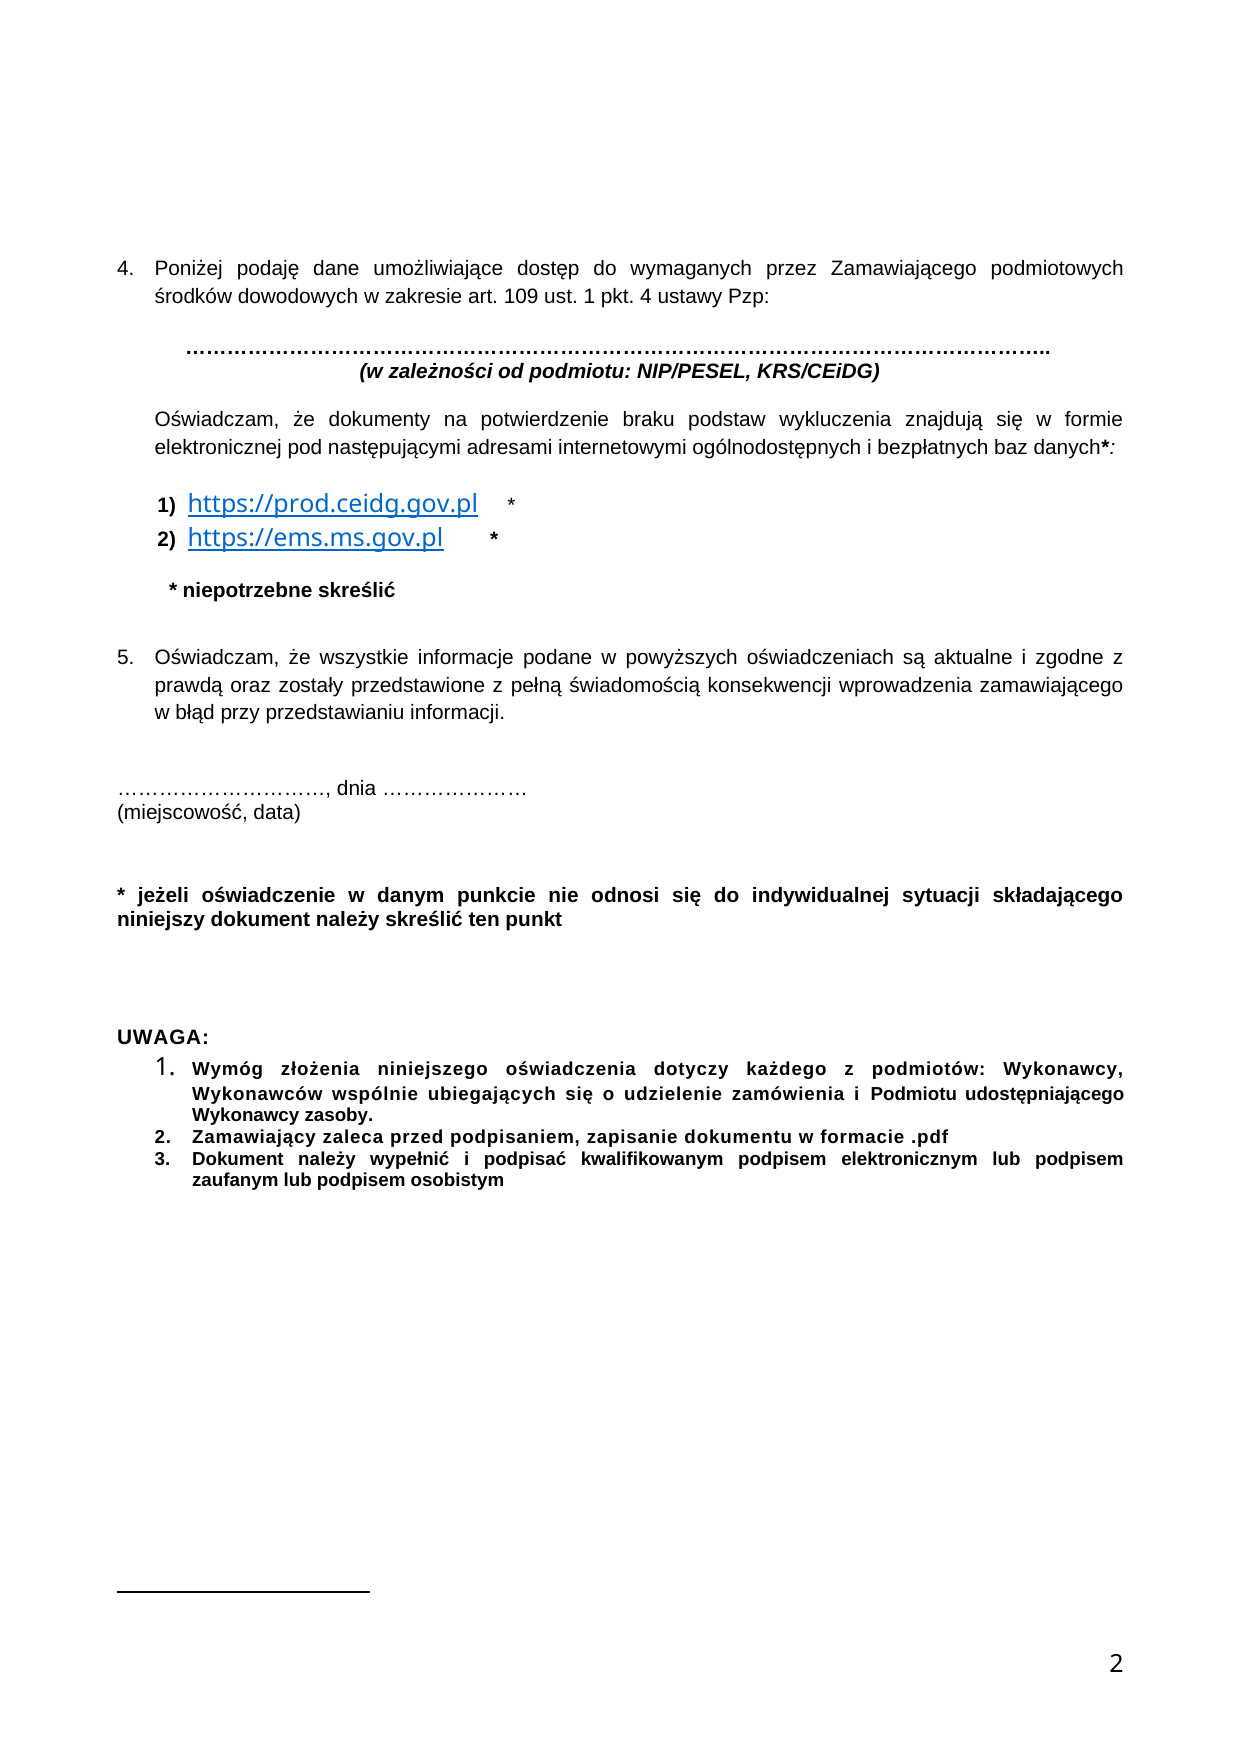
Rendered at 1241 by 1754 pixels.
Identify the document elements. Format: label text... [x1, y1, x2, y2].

text …………………………, dnia ………………… [117, 776, 1124, 799]
list Zamawiający zaleca przed podpisaniem, zapisanie dokumentu w formacie .pdf [154, 1126, 1124, 1147]
list Poniżej podaję dane umożliwiające dostęp do wymaganych przez Zamawiającego podmiotowych środków dowodowych w zakresie art. 109 ust. 1 pkt. 4 ustawy Pzp: [117, 256, 1124, 308]
list Wymóg złożenia niniejszego oświadczenia dotyczy każdego z podmiotów: Wykonawcy, Wykonawców wspólnie ubiegających się o udzielenie zamówienia i Podmiotu udostępniającego Wykonawcy zasoby. [154, 1049, 1124, 1126]
text (miejscowość, data) [117, 799, 1124, 823]
text 1) https://prod.ceidg.gov.pl * [117, 486, 1124, 520]
text * niepotrzebne skreślić [117, 578, 1124, 602]
text * jeżeli oświadczenie w danym punkcie nie odnosi się do indywidualnej sytuacji składającego niniejszy dokument należy skreślić ten punkt [117, 883, 1124, 931]
list Dokument należy wypełnić i podpisać kwalifikowanym podpisem elektronicznym lub podpisem zaufanym lub podpisem osobistym [154, 1147, 1124, 1191]
text 2) https://ems.ms.gov.pl * [117, 520, 1124, 554]
list Oświadczam, że dokumenty na potwierdzenie braku podstaw wykluczenia znajdują się w formie elektronicznej pod następującymi adresami internetowymi ogólnodostępnych i bezpłatnych baz danych*: [154, 407, 1124, 458]
text UWAGA: [117, 1025, 1124, 1049]
text …………………………………………………………………………………………………………….. (w zależności od podmiotu: NIP/PESEL, KRS/CEiDG) [117, 335, 1124, 383]
list Oświadczam, że wszystkie informacje podane w powyższych oświadczeniach są aktualne i zgodne z prawdą oraz zostały przedstawione z pełną świadomością konsekwencji wprowadzenia zamawiającego w błąd przy przedstawianiu informacji. [117, 645, 1124, 724]
